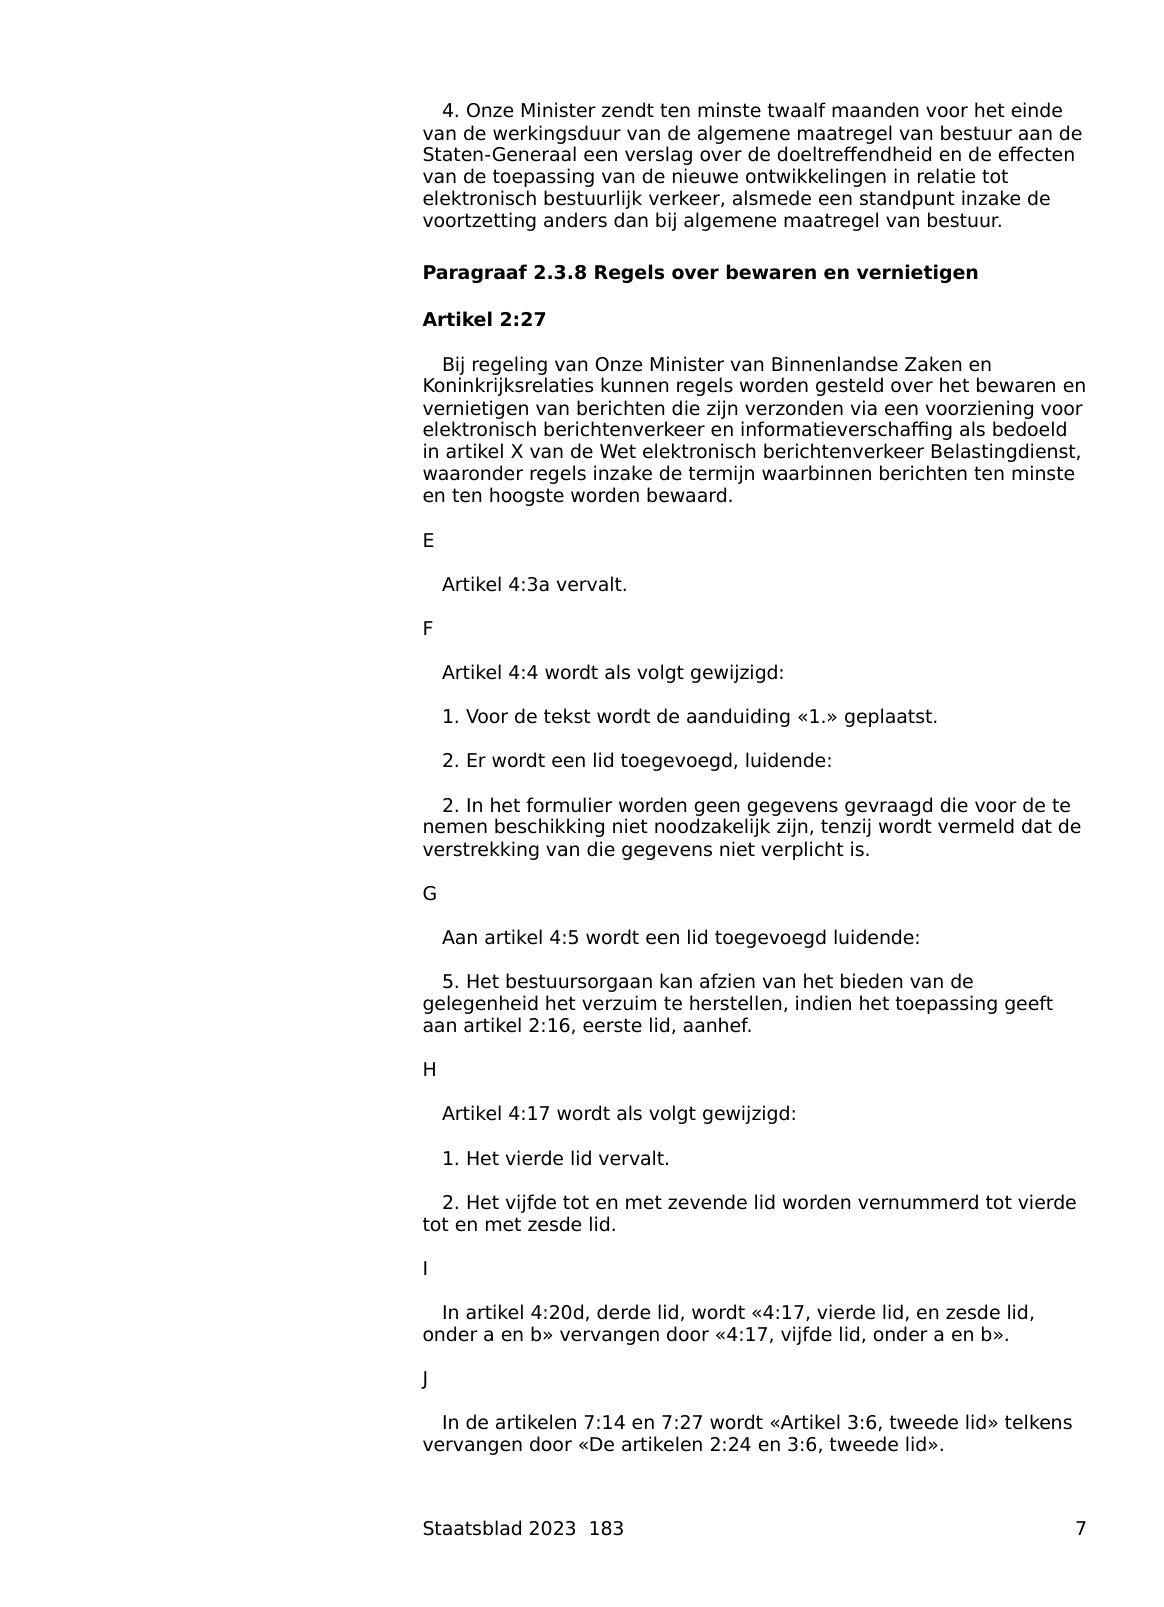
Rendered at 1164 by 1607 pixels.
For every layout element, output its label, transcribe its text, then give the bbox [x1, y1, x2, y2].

text 1. Het vierde lid vervalt. [422, 1147, 1087, 1169]
text H [422, 1059, 1087, 1081]
text 4. Onze Minister zendt ten minste twaalf maanden voor het einde van de werkingsduur van de algemene maatregel van bestuur aan de Staten-Generaal een verslag over de doeltreffendheid en de effecten van de toepassing van de nieuwe ontwikkelingen in relatie tot elektronisch bestuurlijk verkeer, alsmede een standpunt inzake de voortzetting anders dan bij algemene maatregel van bestuur. [422, 100, 1087, 232]
text F [422, 618, 1087, 640]
text Artikel 4:17 wordt als volgt gewijzigd: [422, 1103, 1087, 1125]
text Aan artikel 4:5 wordt een lid toegevoegd luidende: [422, 927, 1087, 949]
text Artikel 4:4 wordt als volgt gewijzigd: [422, 662, 1087, 684]
text 1. Voor de tekst wordt de aanduiding «1.» geplaatst. [422, 706, 1087, 728]
subtitle Artikel 2:27 [422, 309, 1087, 331]
text Artikel 4:3a vervalt. [422, 574, 1087, 596]
text Bij regeling van Onze Minister van Binnenlandse Zaken en Koninkrijksrelaties kunnen regels worden gesteld over het bewaren en vernietigen van berichten die zijn verzonden via een voorziening voor elektronisch berichtenverkeer en informatieverschaffing als bedoeld in artikel X van de Wet elektronisch berichtenverkeer Belastingdienst, waaronder regels inzake de termijn waarbinnen berichten ten minste en ten hoogste worden bewaard. [422, 353, 1087, 507]
text G [422, 883, 1087, 904]
text J [422, 1368, 1087, 1390]
text 2. In het formulier worden geen gegevens gevraagd die voor de te nemen beschikking niet noodzakelijk zijn, tenzij wordt vermeld dat de verstrekking van die gegevens niet verplicht is. [422, 794, 1087, 860]
text In de artikelen 7:14 en 7:27 wordt «Artikel 3:6, tweede lid» telkens vervangen door «De artikelen 2:24 en 3:6, tweede lid». [422, 1412, 1087, 1456]
text In artikel 4:20d, derde lid, wordt «4:17, vierde lid, en zesde lid, onder a en b» vervangen door «4:17, vijfde lid, onder a en b». [422, 1302, 1087, 1346]
text 5. Het bestuursorgaan kan afzien van het bieden van de gelegenheid het verzuim te herstellen, indien het toepassing geeft aan artikel 2:16, eerste lid, aanhef. [422, 971, 1087, 1037]
subtitle Paragraaf 2.3.8 Regels over bewaren en vernietigen [422, 262, 1087, 284]
text 2. Er wordt een lid toegevoegd, luidende: [422, 750, 1087, 772]
text 2. Het vijfde tot en met zevende lid worden vernummerd tot vierde tot en met zesde lid. [422, 1192, 1087, 1236]
text E [422, 529, 1087, 551]
text I [422, 1258, 1087, 1280]
